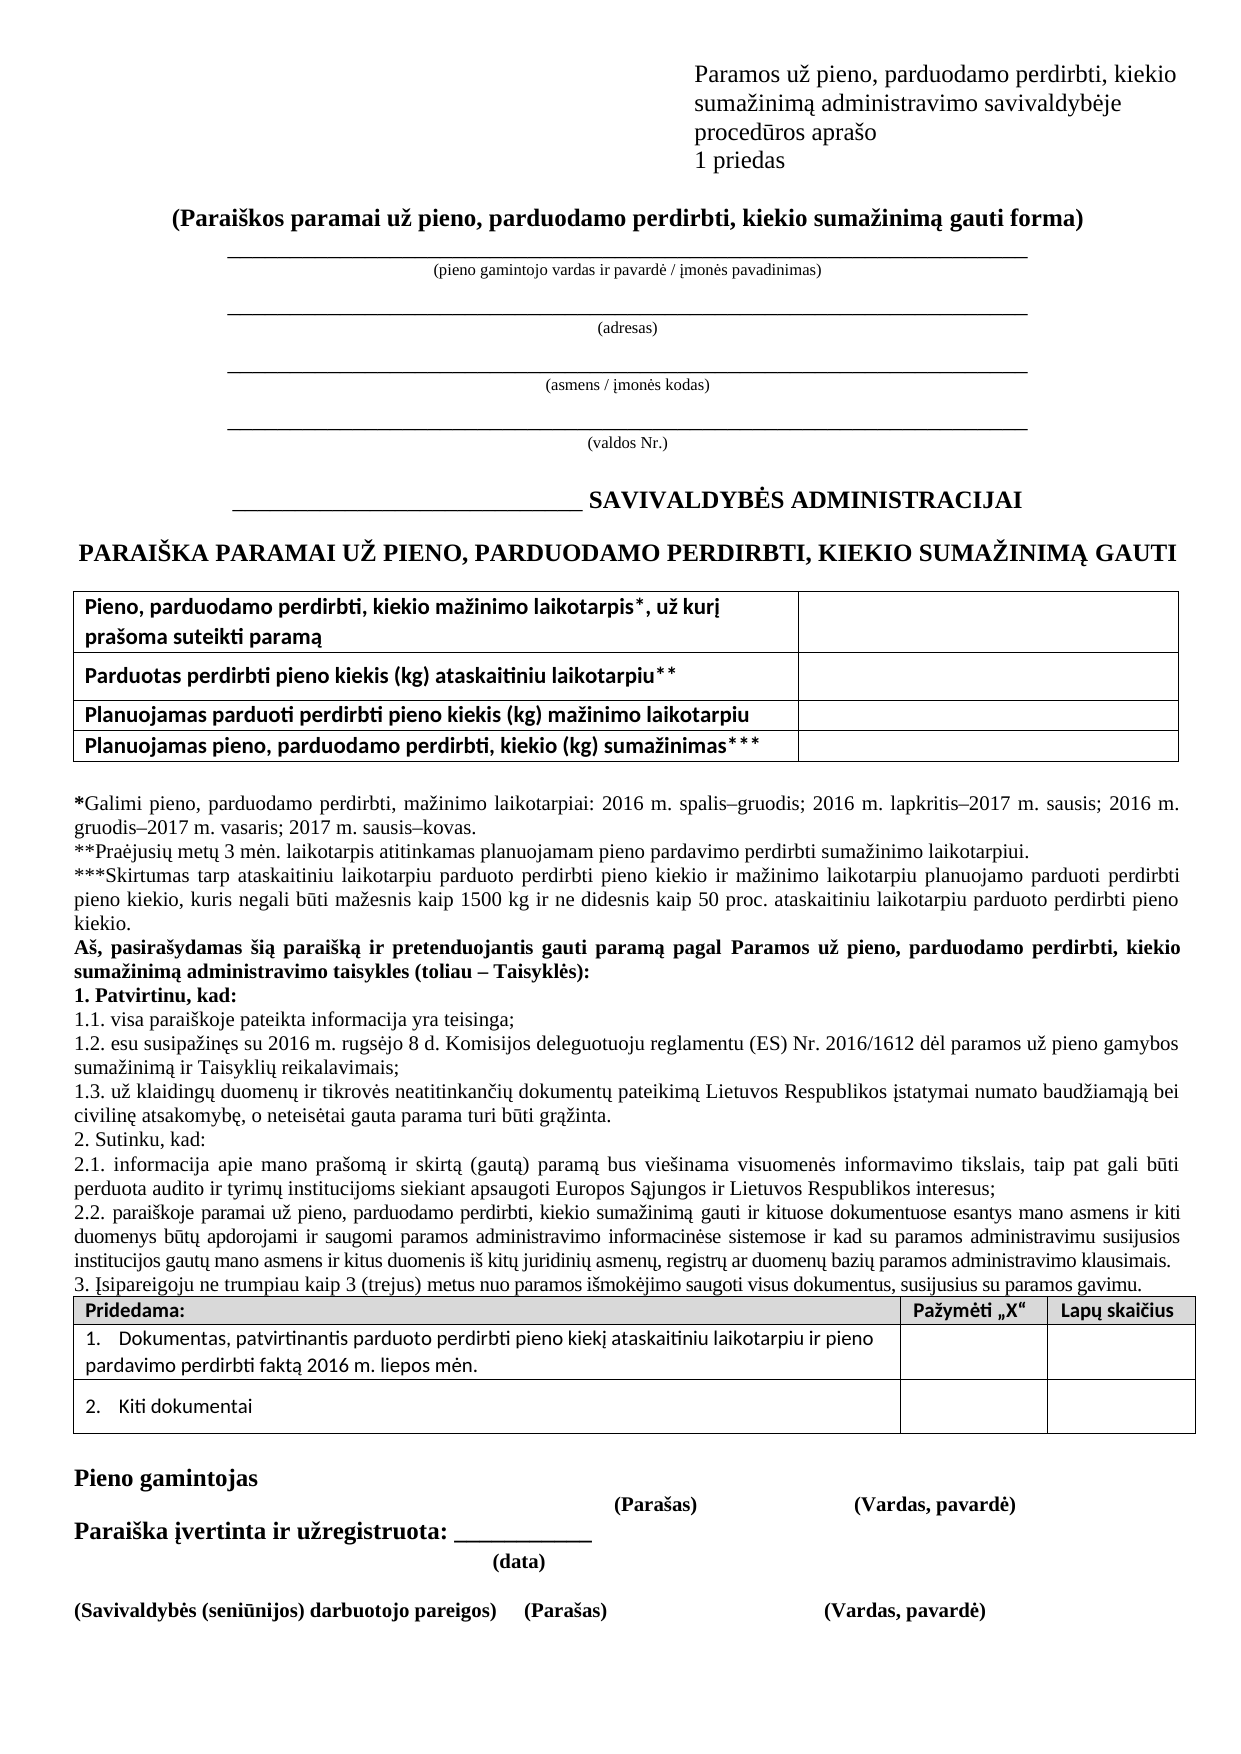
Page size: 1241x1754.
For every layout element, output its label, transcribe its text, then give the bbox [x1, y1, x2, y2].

text Pieno gamintojas [74, 1463, 1181, 1492]
text (Paraiškos paramai už pieno, parduodamo perdirbti, kiekio sumažinimą gauti forma) [74, 203, 1181, 232]
text ________________________________________________________________ [74, 404, 1181, 433]
text Aš, pasirašydamas šią paraišką ir pretenduojantis gauti paramą pagal Paramos už pieno, parduodamo perdirbti, kiekio sumažinimą administravimo taisykles (toliau – Taisyklės): [74, 935, 1181, 983]
text 3. Įsipareigoju ne trumpiau kaip 3 (trejus) metus nuo paramos išmokėjimo saugoti visus dokumentus, susijusius su paramos gavimu. [74, 1272, 1181, 1296]
text (Parašas) (Vardas, pavardė) [479, 1492, 1181, 1516]
table_header [799, 592, 1178, 652]
table_cell [901, 1380, 1047, 1433]
text 1.2. esu susipažinęs su 2016 m. rugsėjo 8 d. Komisijos deleguotuoju reglamentu (ES) Nr. 2016/1612 dėl paramos už pieno gamybos sumažinimą ir Taisyklių reikalavimais; [74, 1031, 1181, 1079]
text (adresas) [74, 318, 1181, 347]
table_cell [799, 731, 1178, 761]
text Paramos už pieno, parduodamo perdirbti, kiekio sumažinimą administravimo savivaldybėje procedūros aprašo [694, 59, 1181, 145]
text ________________________________________________________________ [74, 232, 1181, 260]
text (pieno gamintojo vardas ir pavardė / įmonės pavadinimas) [74, 260, 1181, 289]
text 2.1. informacija apie mano prašomą ir skirtą (gautą) paramą bus viešinama visuomenės informavimo tikslais, taip pat gali būti perduota audito ir tyrimų institucijoms siekiant apsaugoti Europos Sąjungos ir Lietuvos Respublikos interesus; [74, 1151, 1181, 1199]
table_header Pridedama: [74, 1297, 900, 1324]
table_cell [799, 701, 1178, 730]
text 2. Sutinku, kad: [74, 1127, 1181, 1151]
text 1.1. visa paraiškoje pateikta informacija yra teisinga; [74, 1007, 1181, 1031]
text **Praėjusių metų 3 mėn. laikotarpis atitinkamas planuojamam pieno pardavimo perdirbti sumažinimo laikotarpiui. [74, 839, 1181, 863]
text (data) [74, 1545, 1181, 1573]
table_cell [1048, 1380, 1195, 1433]
text (asmens / įmonės kodas) [74, 375, 1181, 404]
text ________________________________________________________________ [74, 289, 1181, 318]
table_cell [1048, 1325, 1195, 1379]
text ***Skirtumas tarp ataskaitiniu laikotarpiu parduoto perdirbti pieno kiekio ir mažinimo laikotarpiu planuojamo parduoti perdirbti pieno kiekio, kuris negali būti mažesnis kaip 1500 kg ir ne didesnis kaip 50 proc. ataskaitiniu laikotarpiu parduoto perdirbti pieno kiekio. [74, 863, 1181, 935]
text 1.3. už klaidingų duomenų ir tikrovės neatitinkančių dokumentų pateikimą Lietuvos Respublikos įstatymai numato baudžiamąją bei civilinę atsakomybę, o neteisėtai gauta parama turi būti grąžinta. [74, 1079, 1181, 1127]
text ____________________________ SAVIVALDYBĖS ADMINISTRACIJAI [74, 486, 1181, 514]
table_header Pieno, parduodamo perdirbti, kiekio mažinimo laikotarpis*, už kurį prašoma suteikti paramą [74, 592, 798, 652]
table_header Pažymėti „X“ [901, 1297, 1047, 1324]
table_cell [799, 653, 1178, 699]
table_cell [901, 1325, 1047, 1379]
table_cell Planuojamas pieno, parduodamo perdirbti, kiekio (kg) sumažinimas*** [74, 731, 798, 761]
text 1 priedas [694, 145, 1181, 174]
text (Savivaldybės (seniūnijos) darbuotojo pareigos) (Parašas) (Vardas, pavardė) [74, 1597, 1181, 1622]
text (valdos Nr.) [74, 433, 1181, 462]
text *Galimi pieno, parduodamo perdirbti, mažinimo laikotarpiai: 2016 m. spalis–gruodis; 2016 m. lapkritis–2017 m. sausis; 2016 m. gruodis–2017 m. vasaris; 2017 m. sausis–kovas. [74, 791, 1181, 839]
text ________________________________________________________________ [74, 347, 1181, 375]
table_cell Parduotas perdirbti pieno kiekis (kg) ataskaitiniu laikotarpiu** [74, 653, 798, 699]
text Paraiška įvertinta ir užregistruota: ___________ [74, 1516, 1181, 1545]
text PARAIŠKA PARAMAI UŽ PIENO, PARDUODAMO PERDIRBTI, KIEKIO SUMAŽINIMĄ GAUTI [74, 538, 1181, 567]
table_cell 2. Kiti dokumentai [74, 1380, 900, 1433]
text 1. Patvirtinu, kad: [74, 983, 1181, 1007]
table_cell Planuojamas parduoti perdirbti pieno kiekis (kg) mažinimo laikotarpiu [74, 701, 798, 730]
text 2.2. paraiškoje paramai už pieno, parduodamo perdirbti, kiekio sumažinimą gauti ir kituose dokumentuose esantys mano asmens ir kiti duomenys būtų apdorojami ir saugomi paramos administravimo informacinėse sistemose ir kad su paramos administravimu susijusios institucijos gautų mano asmens ir kitus duomenis iš kitų juridinių asmenų, registrų ar duomenų bazių paramos administravimo klausimais. [74, 1199, 1181, 1272]
table_cell 1. Dokumentas, patvirtinantis parduoto perdirbti pieno kiekį ataskaitiniu laikotarpiu ir pieno pardavimo perdirbti faktą 2016 m. liepos mėn. [74, 1325, 900, 1379]
table_header Lapų skaičius [1048, 1297, 1195, 1324]
